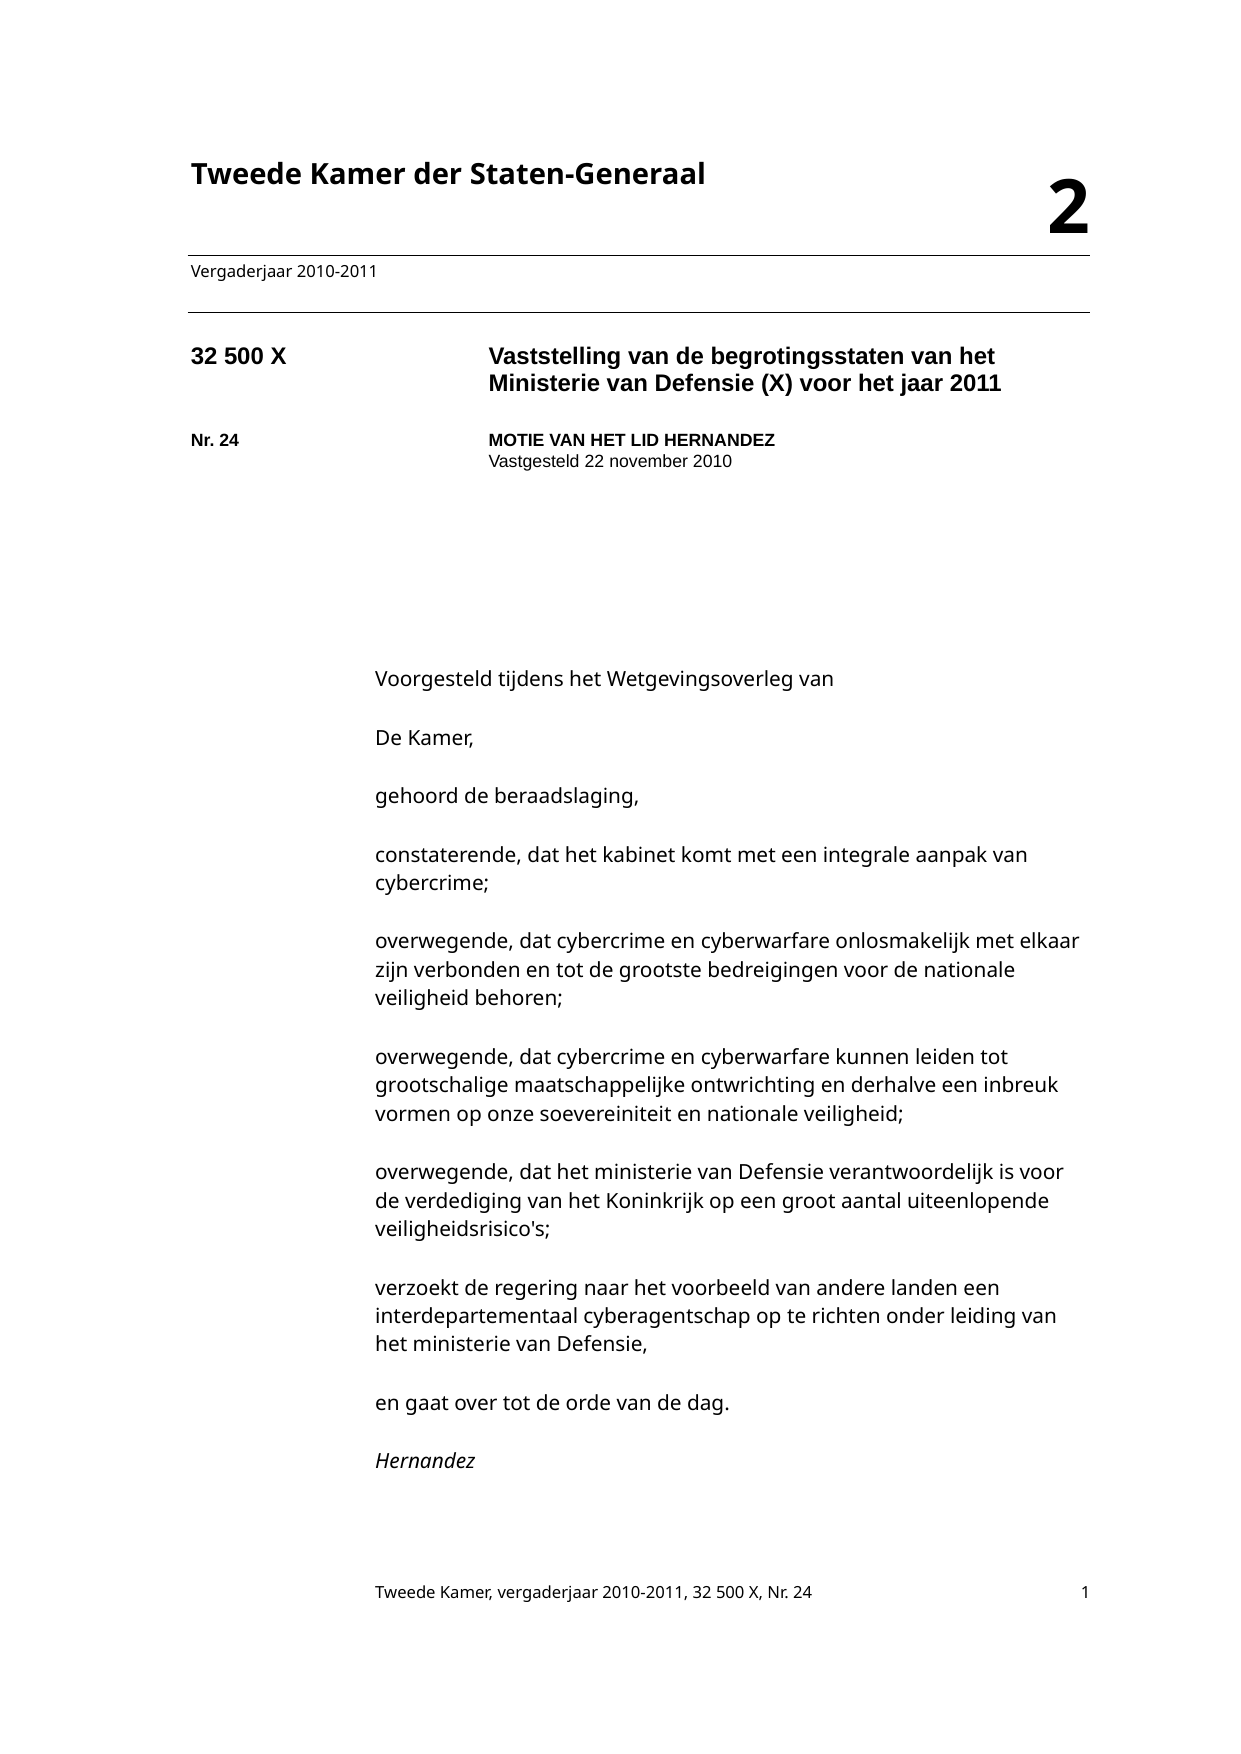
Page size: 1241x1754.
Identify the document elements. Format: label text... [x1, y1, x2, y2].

table_cell [485, 313, 1090, 339]
table_cell Vergaderjaar 2010-2011 [188, 256, 485, 312]
text Voorgesteld tijdens het Wetgevingsoverleg van [375, 664, 1090, 693]
table_cell MOTIE VAN HET LID HERNANDEZ Vastgesteld 22 november 2010 [485, 427, 1090, 546]
table_cell Vaststelling van de begrotingsstaten van het Ministerie van Defensie (X) voor het jaar 2011 [485, 339, 1090, 427]
text De Kamer, [375, 723, 1090, 751]
text gehoord de beraadslaging, [375, 781, 1090, 810]
table_cell 32 500 X [188, 339, 485, 427]
text constaterende, dat het kabinet komt met een integrale aanpak van cybercrime; [375, 840, 1090, 897]
table_cell [485, 256, 1090, 312]
text Hernandez [375, 1446, 1090, 1475]
text en gaat over tot de orde van de dag. [375, 1388, 1090, 1416]
text overwegende, dat cybercrime en cyberwarfare kunnen leiden tot grootschalige maatschappelijke ontwrichting en derhalve een inbreuk vormen op onze soevereiniteit en nationale veiligheid; [375, 1042, 1090, 1127]
table_cell Nr. 24 [188, 427, 485, 546]
table_header 2 [910, 150, 1090, 255]
text overwegende, dat het ministerie van Defensie verantwoordelijk is voor de verdediging van het Koninkrijk op een groot aantal uiteenlopende veiligheidsrisico's; [375, 1157, 1090, 1243]
text overwegende, dat cybercrime en cyberwarfare onlosmakelijk met elkaar zijn verbonden en tot de grootste bedreigingen voor de nationale veiligheid behoren; [375, 927, 1090, 1012]
table_header Tweede Kamer der Staten-Generaal [188, 150, 909, 255]
text verzoekt de regering naar het voorbeeld van andere landen een interdepartementaal cyberagentschap op te richten onder leiding van het ministerie van Defensie, [375, 1273, 1090, 1358]
table_cell [188, 313, 485, 339]
